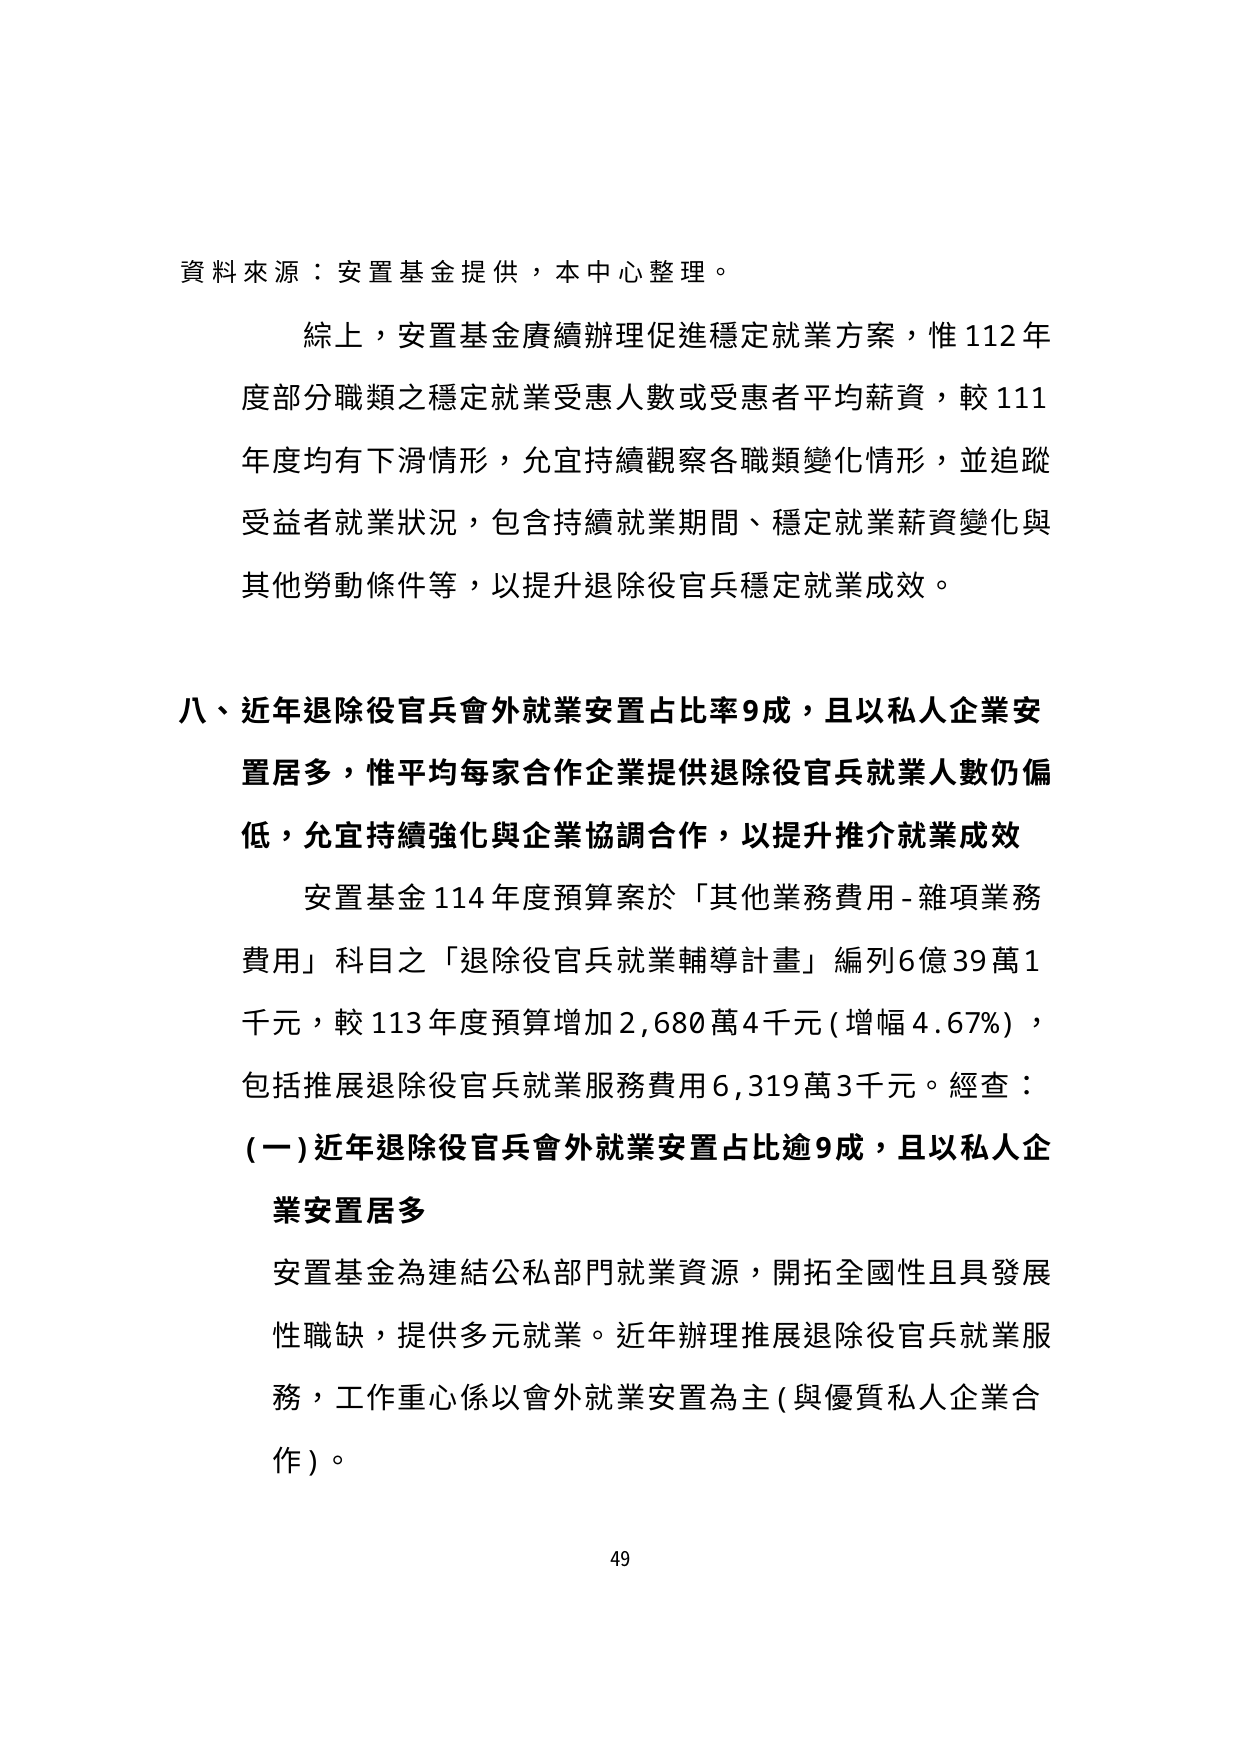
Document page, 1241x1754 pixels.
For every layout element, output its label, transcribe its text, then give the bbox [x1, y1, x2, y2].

text 安置基金114年度預算案於「其他業務費用-雜項業務費用」科目之「退除役官兵就業輔導計畫」編列6億39萬1千元，較113年度預算增加2,680萬4千元(增幅4.67%)，包括推展退除役官兵就業服務費用6,319萬3千元。經查： [236, 854, 1063, 1104]
text (一)近年退除役官兵會外就業安置占比逾9成，且以私人企業安置居多 [236, 1104, 1063, 1229]
text 綜上，安置基金賡續辦理促進穩定就業方案，惟112年度部分職類之穩定就業受惠人數或受惠者平均薪資，較111年度均有下滑情形，允宜持續觀察各職類變化情形，並追蹤受益者就業狀況，包含持續就業期間、穩定就業薪資變化與其他勞動條件等，以提升退除役官兵穩定就業成效。 [236, 292, 1063, 604]
text 安置基金為連結公私部門就業資源，開拓全國性且具發展性職缺，提供多元就業。近年辦理推展退除役官兵就業服務，工作重心係以會外就業安置為主(與優質私人企業合作)。 [266, 1229, 1063, 1479]
text 八、近年退除役官兵會外就業安置占比率9成，且以私人企業安置居多，惟平均每家合作企業提供退除役官兵就業人數仍偏低，允宜持續強化與企業協調合作，以提升推介就業成效 [177, 667, 1063, 854]
text 資料來源：安置基金提供，本中心整理。 [177, 229, 1063, 292]
